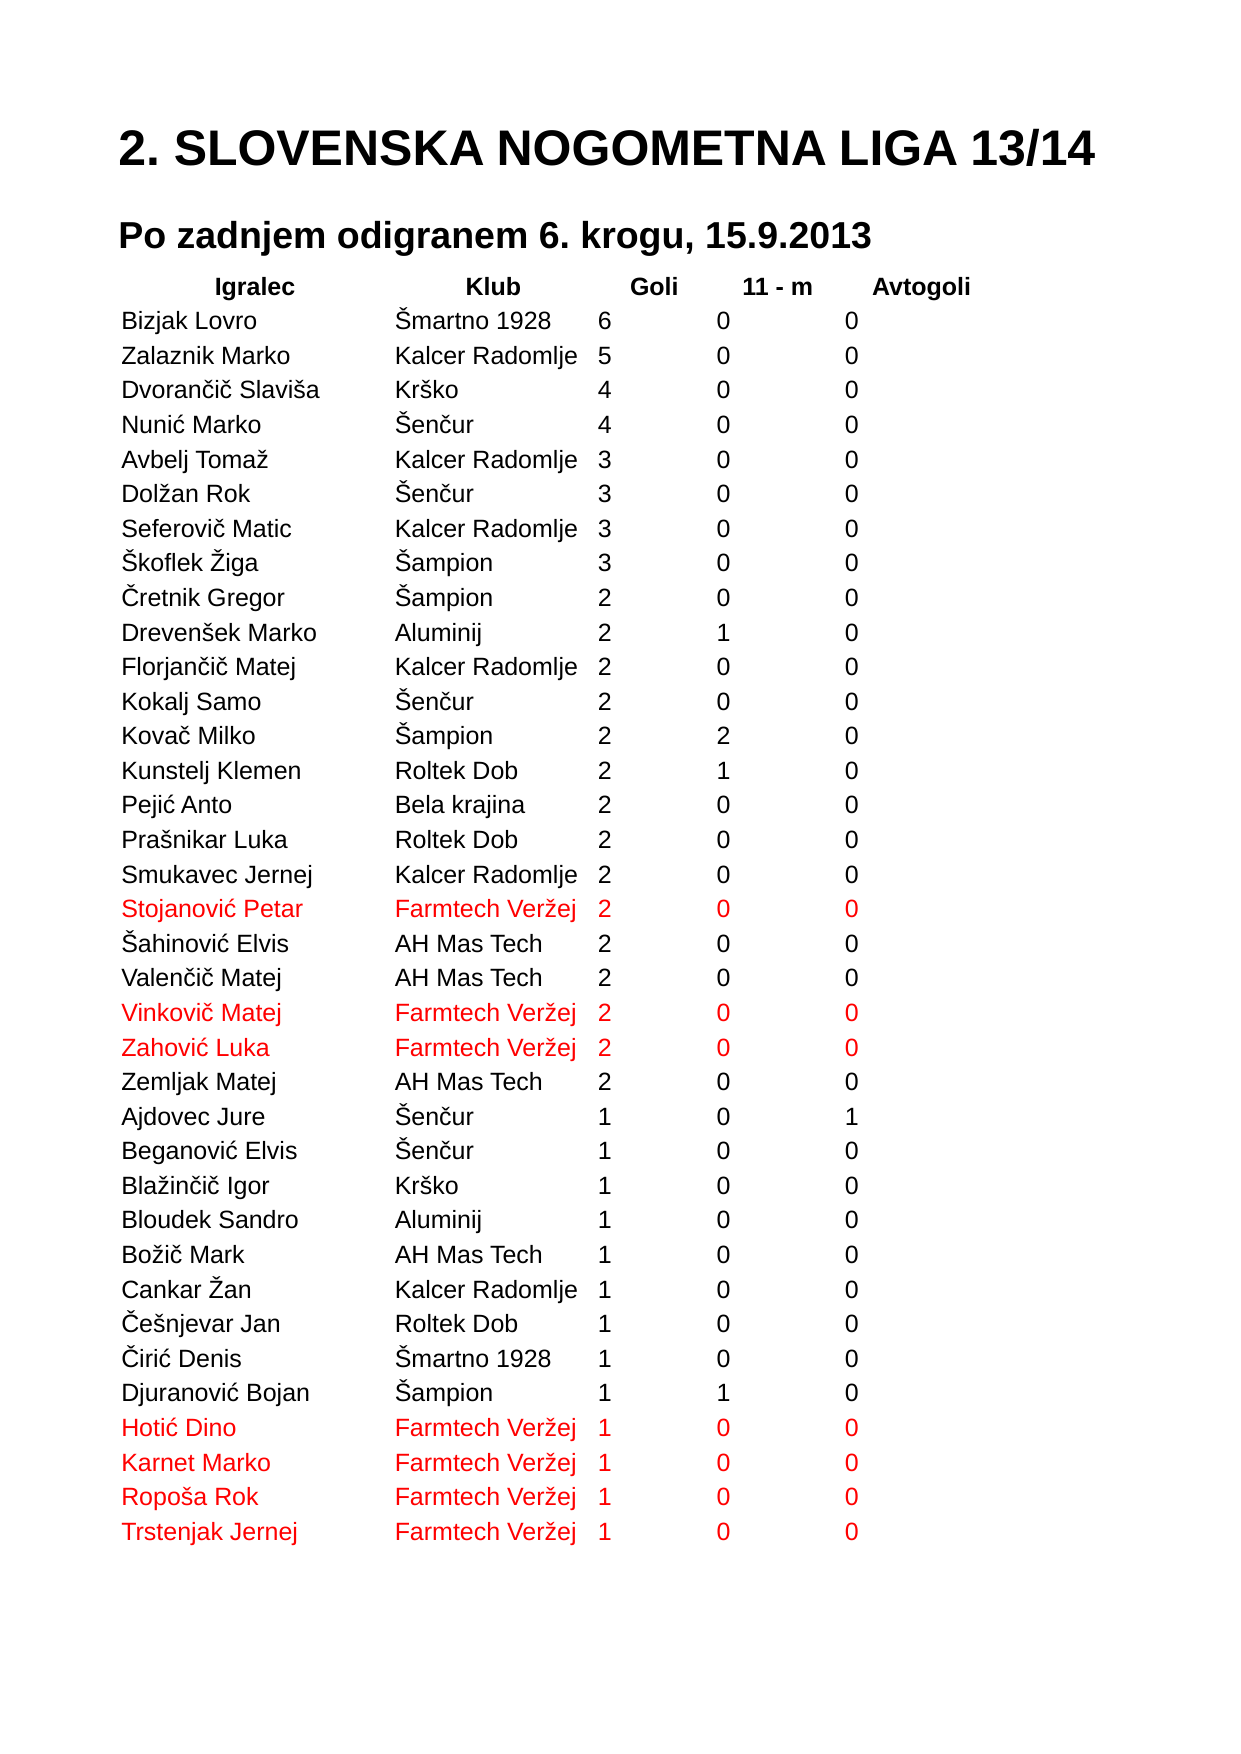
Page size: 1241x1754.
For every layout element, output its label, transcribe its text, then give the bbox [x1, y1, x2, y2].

table_cell 1 [595, 1445, 713, 1479]
table_cell 0 [714, 407, 842, 442]
table_cell Božič Mark [118, 1237, 392, 1272]
table_cell AH Mas Tech [392, 926, 595, 960]
table_cell Zahović Luka [118, 1030, 392, 1064]
table_cell 0 [842, 1514, 1001, 1548]
table_cell Cankar Žan [118, 1272, 392, 1306]
table_cell Kalcer Radomlje [392, 1272, 595, 1306]
table_cell Trstenjak Jernej [118, 1514, 392, 1548]
table_cell 3 [595, 545, 713, 580]
table_cell Čirić Denis [118, 1341, 392, 1375]
table_cell 0 [714, 580, 842, 614]
table_cell 0 [842, 1168, 1001, 1202]
table_cell Šampion [392, 718, 595, 753]
table_cell Pejić Anto [118, 788, 392, 822]
table_cell Farmtech Veržej [392, 1410, 595, 1444]
table_cell 0 [842, 407, 1001, 442]
table_cell Hotić Dino [118, 1410, 392, 1444]
table_cell Blažinčič Igor [118, 1168, 392, 1202]
table_cell 1 [842, 1099, 1001, 1133]
table_cell 0 [714, 1272, 842, 1306]
table_cell 1 [595, 1514, 713, 1548]
table_cell 3 [595, 511, 713, 545]
table_cell Farmtech Veržej [392, 891, 595, 926]
table_cell 0 [842, 926, 1001, 960]
table_cell 0 [842, 442, 1001, 476]
table_cell Prašnikar Luka [118, 822, 392, 857]
table_header 11 - m [714, 269, 842, 303]
table_cell Šmartno 1928 [392, 303, 595, 338]
table_header Goli [595, 269, 713, 303]
table_cell Šmartno 1928 [392, 1341, 595, 1375]
subtitle Po zadnjem odigranem 6. krogu, 15.9.2013 [118, 213, 1122, 256]
table_cell Krško [392, 373, 595, 407]
table_cell 0 [842, 1479, 1001, 1514]
table_cell Šenčur [392, 684, 595, 718]
table_cell 2 [595, 926, 713, 960]
table_cell Ropoša Rok [118, 1479, 392, 1514]
table_cell Farmtech Veržej [392, 1030, 595, 1064]
table_cell Kalcer Radomlje [392, 857, 595, 891]
table_cell Šenčur [392, 1133, 595, 1168]
table_cell 1 [595, 1306, 713, 1341]
table_cell 0 [842, 1375, 1001, 1410]
table_cell Valenčič Matej [118, 960, 392, 995]
table_cell Farmtech Veržej [392, 1514, 595, 1548]
table_cell 0 [842, 373, 1001, 407]
table_cell 0 [714, 373, 842, 407]
table_cell Kalcer Radomlje [392, 649, 595, 684]
table_cell 0 [714, 926, 842, 960]
table_cell 0 [714, 1168, 842, 1202]
table_cell 2 [595, 649, 713, 684]
table_cell 0 [842, 788, 1001, 822]
table_cell Kovač Milko [118, 718, 392, 753]
table_cell 1 [595, 1410, 713, 1444]
table_cell Aluminij [392, 1203, 595, 1237]
table_cell 0 [842, 995, 1001, 1029]
table_cell 0 [842, 822, 1001, 857]
table_cell 1 [595, 1272, 713, 1306]
table_cell 2 [595, 822, 713, 857]
table_cell 2 [595, 1064, 713, 1099]
table_cell Šampion [392, 545, 595, 580]
table_cell Djuranović Bojan [118, 1375, 392, 1410]
table_cell 0 [842, 338, 1001, 372]
table_cell 1 [595, 1099, 713, 1133]
table_cell Šenčur [392, 407, 595, 442]
table_cell 0 [842, 1203, 1001, 1237]
table_cell 3 [595, 442, 713, 476]
table_cell AH Mas Tech [392, 1237, 595, 1272]
table_cell 0 [714, 1479, 842, 1514]
table_cell 2 [714, 718, 842, 753]
table_cell Kalcer Radomlje [392, 338, 595, 372]
table_cell 1 [595, 1375, 713, 1410]
table_cell 2 [595, 857, 713, 891]
table_cell Bloudek Sandro [118, 1203, 392, 1237]
table_cell Kalcer Radomlje [392, 511, 595, 545]
table_cell 2 [595, 1030, 713, 1064]
table_cell Kalcer Radomlje [392, 442, 595, 476]
table_cell 2 [595, 995, 713, 1029]
table_cell Stojanović Petar [118, 891, 392, 926]
table_cell Roltek Dob [392, 753, 595, 787]
table_cell 0 [714, 1306, 842, 1341]
table_cell 0 [714, 442, 842, 476]
table_cell 0 [714, 545, 842, 580]
table_cell 0 [842, 1272, 1001, 1306]
table_cell 1 [714, 1375, 842, 1410]
table_cell 2 [595, 753, 713, 787]
table_cell Ajdovec Jure [118, 1099, 392, 1133]
table_cell 0 [714, 1099, 842, 1133]
table_cell Šampion [392, 580, 595, 614]
table_cell Krško [392, 1168, 595, 1202]
table_cell Florjančič Matej [118, 649, 392, 684]
table_cell 4 [595, 407, 713, 442]
table_cell Dvorančič Slaviša [118, 373, 392, 407]
table_cell 2 [595, 718, 713, 753]
table_cell Šampion [392, 1375, 595, 1410]
table_cell AH Mas Tech [392, 1064, 595, 1099]
table_cell 0 [842, 1030, 1001, 1064]
table_cell 2 [595, 684, 713, 718]
table_cell Dolžan Rok [118, 476, 392, 511]
table_cell 1 [595, 1479, 713, 1514]
table_cell Čretnik Gregor [118, 580, 392, 614]
table_cell 0 [842, 1445, 1001, 1479]
table_cell Škoflek Žiga [118, 545, 392, 580]
table_cell 0 [842, 753, 1001, 787]
table_cell Farmtech Veržej [392, 995, 595, 1029]
table_cell 0 [714, 1203, 842, 1237]
table_cell 0 [842, 1237, 1001, 1272]
table_cell 0 [714, 1341, 842, 1375]
table_cell 0 [714, 338, 842, 372]
table_cell 0 [842, 1064, 1001, 1099]
table_cell Šahinović Elvis [118, 926, 392, 960]
table_cell Kunstelj Klemen [118, 753, 392, 787]
table_cell 0 [714, 511, 842, 545]
table_cell Farmtech Veržej [392, 1479, 595, 1514]
table_cell 0 [714, 1445, 842, 1479]
table_cell Kokalj Samo [118, 684, 392, 718]
table_cell Češnjevar Jan [118, 1306, 392, 1341]
table_cell 0 [842, 615, 1001, 649]
table_cell Karnet Marko [118, 1445, 392, 1479]
table_cell 0 [842, 580, 1001, 614]
table_cell Šenčur [392, 476, 595, 511]
table_cell Bela krajina [392, 788, 595, 822]
table_cell 0 [714, 960, 842, 995]
table_cell 2 [595, 615, 713, 649]
table_cell 0 [842, 545, 1001, 580]
table_header Klub [392, 269, 595, 303]
table_cell 0 [714, 1514, 842, 1548]
table_cell 0 [714, 303, 842, 338]
table_cell 0 [714, 1030, 842, 1064]
table_cell 1 [595, 1168, 713, 1202]
table_cell 0 [714, 1133, 842, 1168]
table_cell 0 [714, 822, 842, 857]
table_cell 6 [595, 303, 713, 338]
table_cell 0 [842, 303, 1001, 338]
table_cell 0 [714, 1064, 842, 1099]
table_cell 1 [595, 1341, 713, 1375]
table_cell Beganović Elvis [118, 1133, 392, 1168]
table_cell 1 [595, 1237, 713, 1272]
table_cell 2 [595, 891, 713, 926]
table_cell Seferovič Matic [118, 511, 392, 545]
table_cell 0 [842, 511, 1001, 545]
table_cell 0 [842, 684, 1001, 718]
table_cell Bizjak Lovro [118, 303, 392, 338]
table_cell 3 [595, 476, 713, 511]
table_cell Zemljak Matej [118, 1064, 392, 1099]
table_cell Vinkovič Matej [118, 995, 392, 1029]
table_cell 2 [595, 960, 713, 995]
table_cell 0 [842, 857, 1001, 891]
table_cell 0 [714, 788, 842, 822]
table_cell 0 [714, 684, 842, 718]
table_cell Drevenšek Marko [118, 615, 392, 649]
table_cell AH Mas Tech [392, 960, 595, 995]
table_cell Farmtech Veržej [392, 1445, 595, 1479]
table_cell 0 [714, 995, 842, 1029]
table_cell 0 [714, 1410, 842, 1444]
table_cell Šenčur [392, 1099, 595, 1133]
table_cell 0 [714, 649, 842, 684]
table_cell Zalaznik Marko [118, 338, 392, 372]
table_cell Aluminij [392, 615, 595, 649]
table_cell Roltek Dob [392, 1306, 595, 1341]
table_cell 4 [595, 373, 713, 407]
table_cell 1 [714, 753, 842, 787]
table_cell Roltek Dob [392, 822, 595, 857]
table_cell 0 [842, 1341, 1001, 1375]
table_cell 2 [595, 788, 713, 822]
table_cell 0 [714, 857, 842, 891]
table_header Igralec [118, 269, 392, 303]
table_cell Smukavec Jernej [118, 857, 392, 891]
table_header Avtogoli [842, 269, 1001, 303]
table_cell 0 [842, 718, 1001, 753]
table_cell 0 [842, 891, 1001, 926]
table_cell 2 [595, 580, 713, 614]
table_cell Nunić Marko [118, 407, 392, 442]
table_cell 5 [595, 338, 713, 372]
table_cell 1 [595, 1203, 713, 1237]
table_cell 0 [714, 1237, 842, 1272]
table_cell 0 [842, 476, 1001, 511]
subtitle 2. SLOVENSKA NOGOMETNA LIGA 13/14 [118, 118, 1122, 176]
table_cell 0 [842, 649, 1001, 684]
table_cell 0 [842, 1410, 1001, 1444]
table_cell 0 [714, 891, 842, 926]
table_cell 1 [595, 1133, 713, 1168]
table_cell 0 [842, 1306, 1001, 1341]
table_cell 0 [714, 476, 842, 511]
table_cell 0 [842, 960, 1001, 995]
table_cell 1 [714, 615, 842, 649]
table_cell Avbelj Tomaž [118, 442, 392, 476]
table_cell 0 [842, 1133, 1001, 1168]
